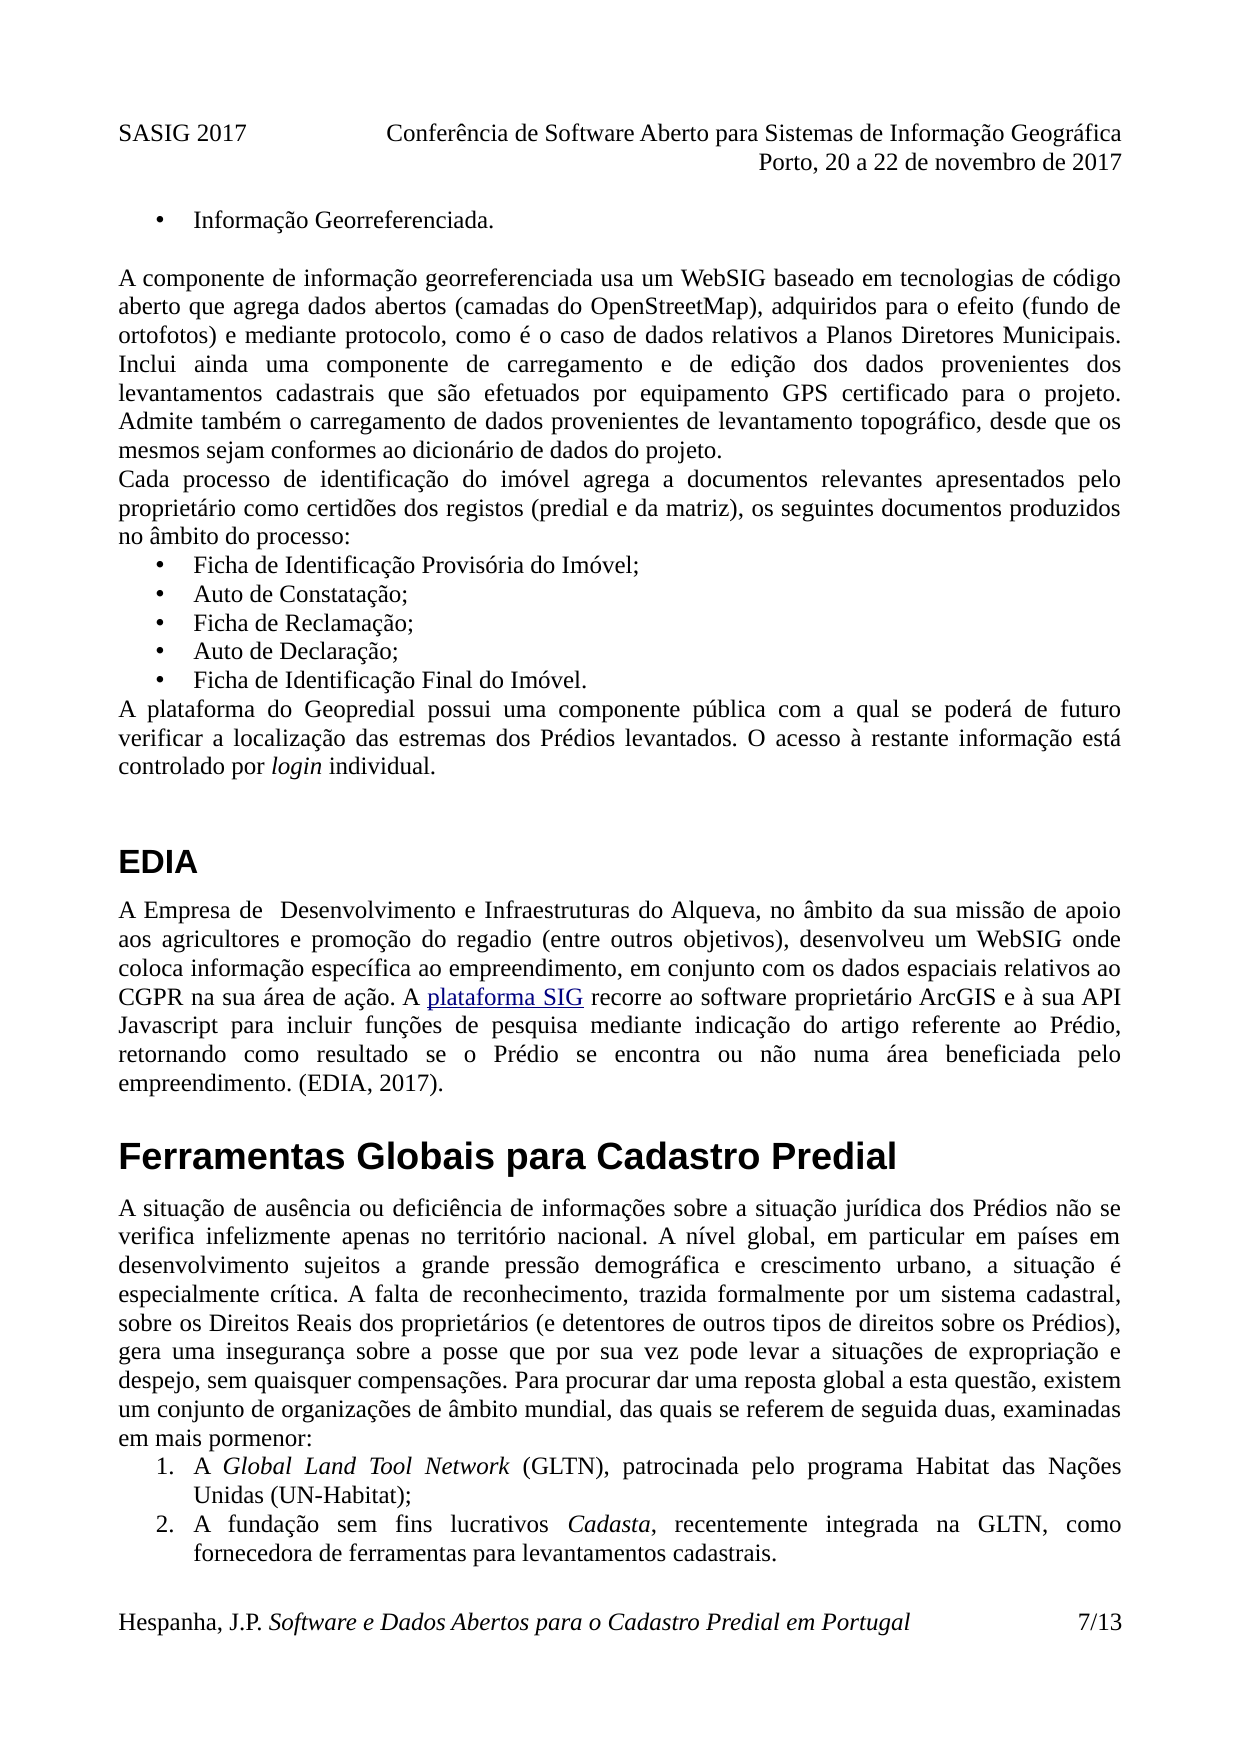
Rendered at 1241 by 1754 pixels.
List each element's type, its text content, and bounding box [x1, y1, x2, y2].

list Ficha de Identificação Provisória do Imóvel; [156, 550, 1122, 579]
list Auto de Constatação; [156, 579, 1122, 608]
subtitle EDIA [118, 841, 1122, 880]
text A componente de informação georreferenciada usa um WebSIG baseado em tecnologias de código aberto que agrega dados abertos (camadas do OpenStreetMap), adquiridos para o efeito (fundo de ortofotos) e mediante protocolo, como é o caso de dados relativos a Planos Diretores Municipais. Inclui ainda uma componente de carregamento e de edição dos dados provenientes dos levantamentos cadastrais que são efetuados por equipamento GPS certificado para o projeto. Admite também o carregamento de dados provenientes de levantamento topográfico, desde que os mesmos sejam conformes ao dicionário de dados do projeto. [118, 263, 1122, 464]
text A Empresa de Desenvolvimento e Infraestruturas do Alqueva, no âmbito da sua missão de apoio aos agricultores e promoção do regadio (entre outros objetivos), desenvolveu um WebSIG onde coloca informação específica ao empreendimento, em conjunto com os dados espaciais relativos ao CGPR na sua área de ação. A plataforma SIG recorre ao software proprietário ArcGIS e à sua API Javascript para incluir funções de pesquisa mediante indicação do artigo referente ao Prédio, retornando como resultado se o Prédio se encontra ou não numa área beneficiada pelo empreendimento. (EDIA, 2017). [118, 896, 1122, 1097]
subtitle Ferramentas Globais para Cadastro Predial [118, 1133, 1122, 1177]
list A Global Land Tool Network (GLTN), patrocinada pelo programa Habitat das Nações Unidas (UN-Habitat); [156, 1451, 1122, 1509]
text Cada processo de identificação do imóvel agrega a documentos relevantes apresentados pelo proprietário como certidões dos registos (predial e da matriz), os seguintes documentos produzidos no âmbito do processo: [118, 464, 1122, 550]
text A plataforma do Geopredial possui uma componente pública com a qual se poderá de futuro verificar a localização das estremas dos Prédios levantados. O acesso à restante informação está controlado por login individual. [118, 694, 1122, 780]
list Informação Georreferenciada. [156, 205, 1122, 234]
list Auto de Declaração; [156, 636, 1122, 665]
list A fundação sem fins lucrativos Cadasta, recentemente integrada na GLTN, como fornecedora de ferramentas para levantamentos cadastrais. [156, 1509, 1122, 1566]
text A situação de ausência ou deficiência de informações sobre a situação jurídica dos Prédios não se verifica infelizmente apenas no território nacional. A nível global, em particular em países em desenvolvimento sujeitos a grande pressão demográfica e crescimento urbano, a situação é especialmente crítica. A falta de reconhecimento, trazida formalmente por um sistema cadastral, sobre os Direitos Reais dos proprietários (e detentores de outros tipos de direitos sobre os Prédios), gera uma insegurança sobre a posse que por sua vez pode levar a situações de expropriação e despejo, sem quaisquer compensações. Para procurar dar uma reposta global a esta questão, existem um conjunto de organizações de âmbito mundial, das quais se referem de seguida duas, examinadas em mais pormenor: [118, 1193, 1122, 1451]
list Ficha de Identificação Final do Imóvel. [156, 665, 1122, 694]
list Ficha de Reclamação; [156, 608, 1122, 636]
